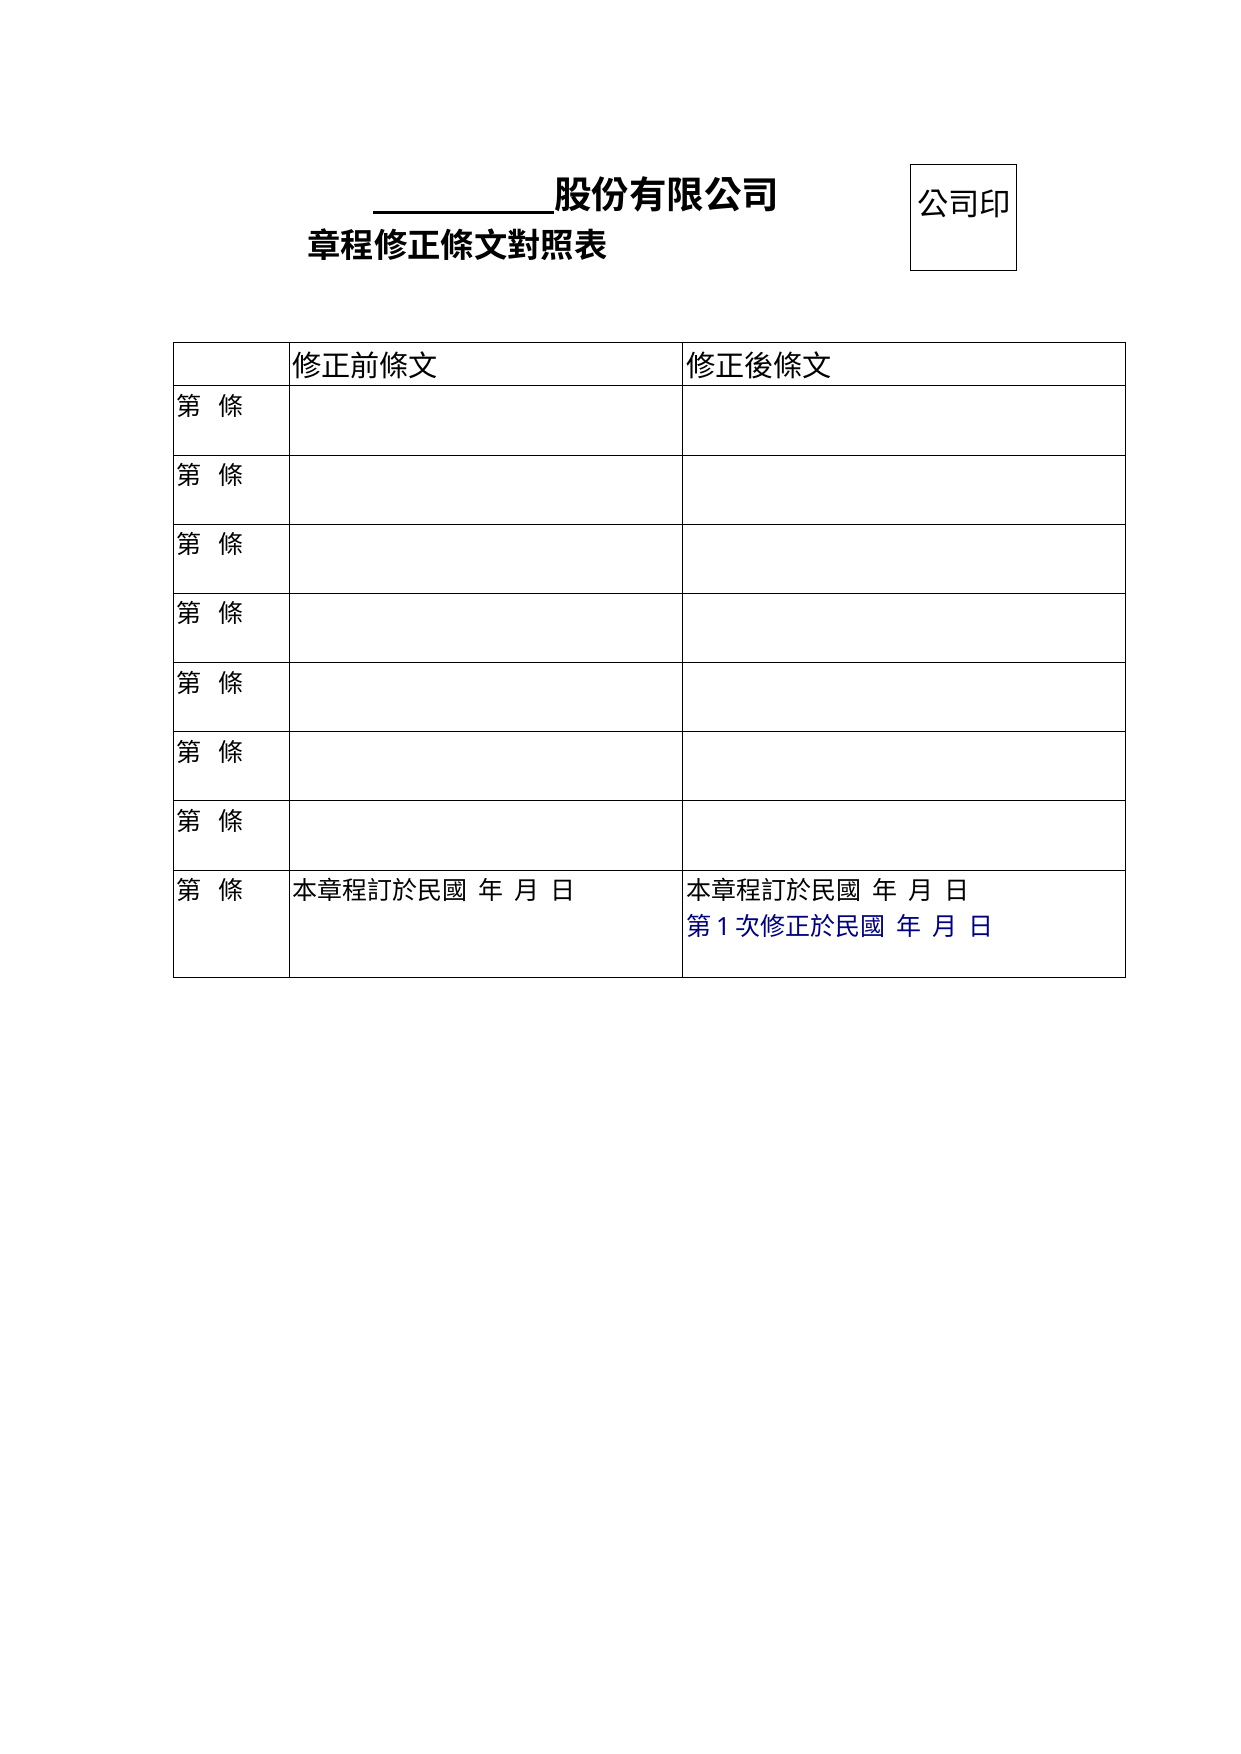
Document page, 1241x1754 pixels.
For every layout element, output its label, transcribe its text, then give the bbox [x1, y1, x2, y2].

table_cell [290, 525, 682, 593]
table_cell 本章程訂於民國 年 月 日 第1次修正於民國 年 月 日 [683, 871, 1125, 977]
text [911, 165, 1016, 270]
table_cell [683, 663, 1125, 731]
table_header [174, 343, 289, 385]
table_cell [683, 525, 1125, 593]
table_cell 本章程訂於民國 年 月 日 [290, 871, 682, 977]
table_cell [683, 456, 1125, 524]
table_cell [683, 386, 1125, 454]
table_cell 第 條 [174, 801, 289, 869]
table_cell [683, 801, 1125, 869]
table_cell 第 條 [174, 386, 289, 454]
table_cell [290, 732, 682, 800]
table_cell 第 條 [174, 663, 289, 731]
table_cell 第 條 [174, 456, 289, 524]
table_cell [290, 386, 682, 454]
text 股份有限公司 [260, 164, 910, 219]
text [1017, 219, 1122, 267]
table_cell 第 條 [174, 871, 289, 977]
table_cell 第 條 [174, 594, 289, 662]
table_cell [683, 732, 1125, 800]
table_header 修正前條文 [290, 343, 682, 385]
table_cell 第 條 [174, 732, 289, 800]
table_cell [290, 456, 682, 524]
table_cell [683, 594, 1125, 662]
table_header 修正後條文 [683, 343, 1125, 385]
table_cell 第 條 [174, 525, 289, 593]
text 章程修正條文對照表 [177, 219, 910, 267]
table_cell [290, 801, 682, 869]
table_cell [290, 594, 682, 662]
text [1017, 164, 1122, 219]
text 公司印 [914, 179, 1013, 225]
table_cell [290, 663, 682, 731]
